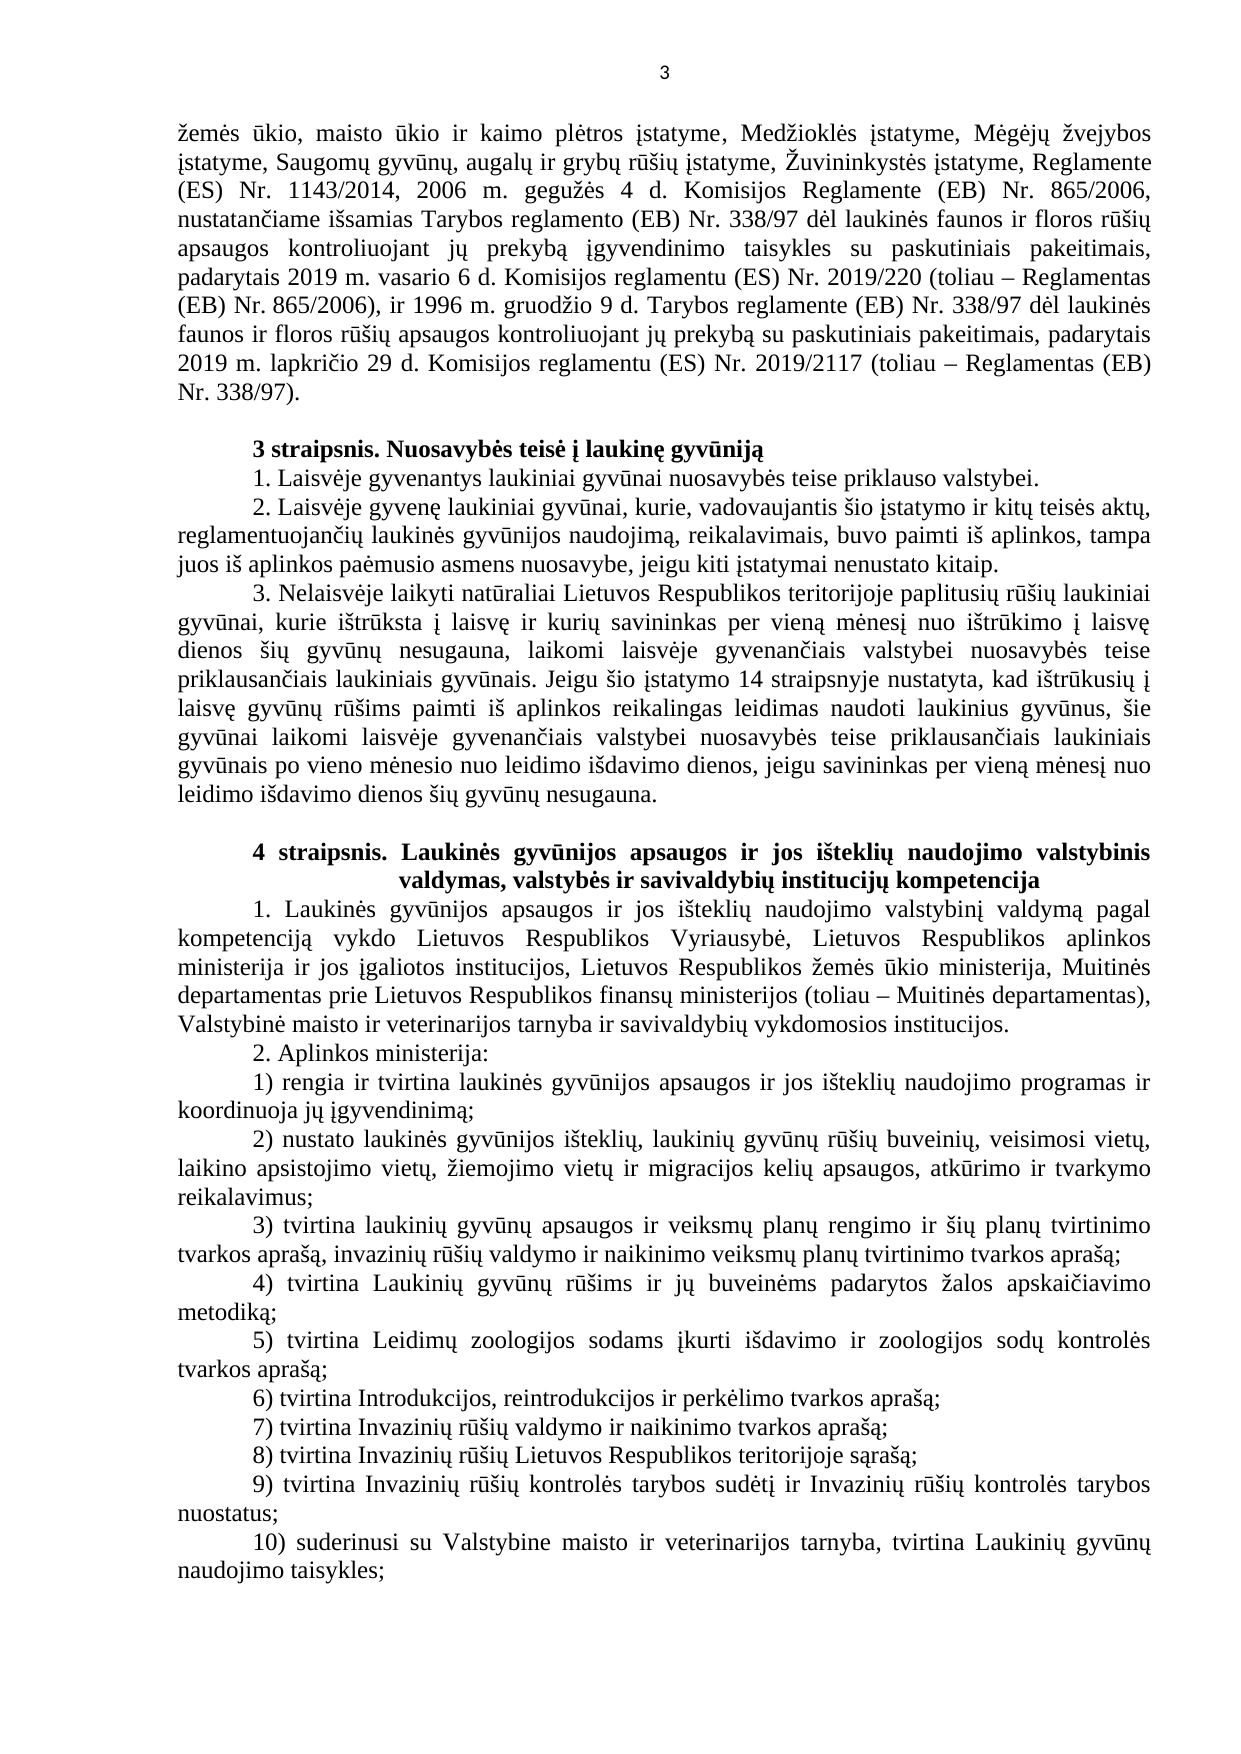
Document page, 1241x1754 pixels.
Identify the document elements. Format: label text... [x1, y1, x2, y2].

text 7) tvirtina Invazinių rūšių valdymo ir naikinimo tvarkos aprašą; [177, 1412, 1152, 1441]
text 1. Laisvėje gyvenantys laukiniai gyvūnai nuosavybės teise priklauso valstybei. [177, 463, 1152, 492]
text 8) tvirtina Invazinių rūšių Lietuvos Respublikos teritorijoje sąrašą; [177, 1441, 1152, 1469]
text 3) tvirtina laukinių gyvūnų apsaugos ir veiksmų planų rengimo ir šių planų tvirtinimo tvarkos aprašą, invazinių rūšių valdymo ir naikinimo veiksmų planų tvirtinimo tvarkos aprašą; [177, 1211, 1152, 1268]
text 1) rengia ir tvirtina laukinės gyvūnijos apsaugos ir jos išteklių naudojimo programas ir koordinuoja jų įgyvendinimą; [177, 1067, 1152, 1124]
text žemės ūkio, maisto ūkio ir kaimo plėtros įstatyme, Medžioklės įstatyme, Mėgėjų žvejybos įstatyme, Saugomų gyvūnų, augalų ir grybų rūšių įstatyme, Žuvininkystės įstatyme, Reglamente (ES) Nr. 1143/2014, 2006 m. gegužės 4 d. Komisijos Reglamente (EB) Nr. 865/2006, nustatančiame išsamias Tarybos reglamento (EB) Nr. 338/97 dėl laukinės faunos ir floros rūšių apsaugos kontroliuojant jų prekybą įgyvendinimo taisykles su paskutiniais pakeitimais, padarytais 2019 m. vasario 6 d. Komisijos reglamentu (ES) Nr. 2019/220 (toliau – Reglamentas (EB) Nr. 865/2006), ir 1996 m. gruodžio 9 d. Tarybos reglamente (EB) Nr. 338/97 dėl laukinės faunos ir floros rūšių apsaugos kontroliuojant jų prekybą su paskutiniais pakeitimais, padarytais 2019 m. lapkričio 29 d. Komisijos reglamentu (ES) Nr. 2019/2117 (toliau – Reglamentas (EB) Nr. 338/97). [177, 118, 1152, 406]
text 2. Laisvėje gyvenę laukiniai gyvūnai, kurie, vadovaujantis šio įstatymo ir kitų teisės aktų, reglamentuojančių laukinės gyvūnijos naudojimą, reikalavimais, buvo paimti iš aplinkos, tampa juos iš aplinkos paėmusio asmens nuosavybe, jeigu kiti įstatymai nenustato kitaip. [177, 492, 1152, 578]
text 5) tvirtina Leidimų zoologijos sodams įkurti išdavimo ir zoologijos sodų kontrolės tvarkos aprašą; [177, 1326, 1152, 1383]
text 3 straipsnis. Nuosavybės teisė į laukinę gyvūniją [177, 434, 1152, 463]
text 1. Laukinės gyvūnijos apsaugos ir jos išteklių naudojimo valstybinį valdymą pagal kompetenciją vykdo Lietuvos Respublikos Vyriausybė, Lietuvos Respublikos aplinkos ministerija ir jos įgaliotos institucijos, Lietuvos Respublikos žemės ūkio ministerija, Muitinės departamentas prie Lietuvos Respublikos finansų ministerijos (toliau – Muitinės departamentas), Valstybinė maisto ir veterinarijos tarnyba ir savivaldybių vykdomosios institucijos. [177, 894, 1152, 1038]
text 4 straipsnis. Laukinės gyvūnijos apsaugos ir jos išteklių naudojimo valstybinis valdymas, valstybės ir savivaldybių institucijų kompetencija [252, 837, 1152, 894]
text 4) tvirtina Laukinių gyvūnų rūšims ir jų buveinėms padarytos žalos apskaičiavimo metodiką; [177, 1268, 1152, 1326]
text 9) tvirtina Invazinių rūšių kontrolės tarybos sudėtį ir Invazinių rūšių kontrolės tarybos nuostatus; [177, 1469, 1152, 1527]
text 2. Aplinkos ministerija: [177, 1038, 1152, 1067]
text 2) nustato laukinės gyvūnijos išteklių, laukinių gyvūnų rūšių buveinių, veisimosi vietų, laikino apsistojimo vietų, žiemojimo vietų ir migracijos kelių apsaugos, atkūrimo ir tvarkymo reikalavimus; [177, 1124, 1152, 1211]
text 10) suderinusi su Valstybine maisto ir veterinarijos tarnyba, tvirtina Laukinių gyvūnų naudojimo taisykles; [177, 1527, 1152, 1584]
text 6) tvirtina Introdukcijos, reintrodukcijos ir perkėlimo tvarkos aprašą; [177, 1383, 1152, 1412]
text 3. Nelaisvėje laikyti natūraliai Lietuvos Respublikos teritorijoje paplitusių rūšių laukiniai gyvūnai, kurie ištrūksta į laisvę ir kurių savininkas per vieną mėnesį nuo ištrūkimo į laisvę dienos šių gyvūnų nesugauna, laikomi laisvėje gyvenančiais valstybei nuosavybės teise priklausančiais laukiniais gyvūnais. Jeigu šio įstatymo 14 straipsnyje nustatyta, kad ištrūkusių į laisvę gyvūnų rūšims paimti iš aplinkos reikalingas leidimas naudoti laukinius gyvūnus, šie gyvūnai laikomi laisvėje gyvenančiais valstybei nuosavybės teise priklausančiais laukiniais gyvūnais po vieno mėnesio nuo leidimo išdavimo dienos, jeigu savininkas per vieną mėnesį nuo leidimo išdavimo dienos šių gyvūnų nesugauna. [177, 578, 1152, 808]
